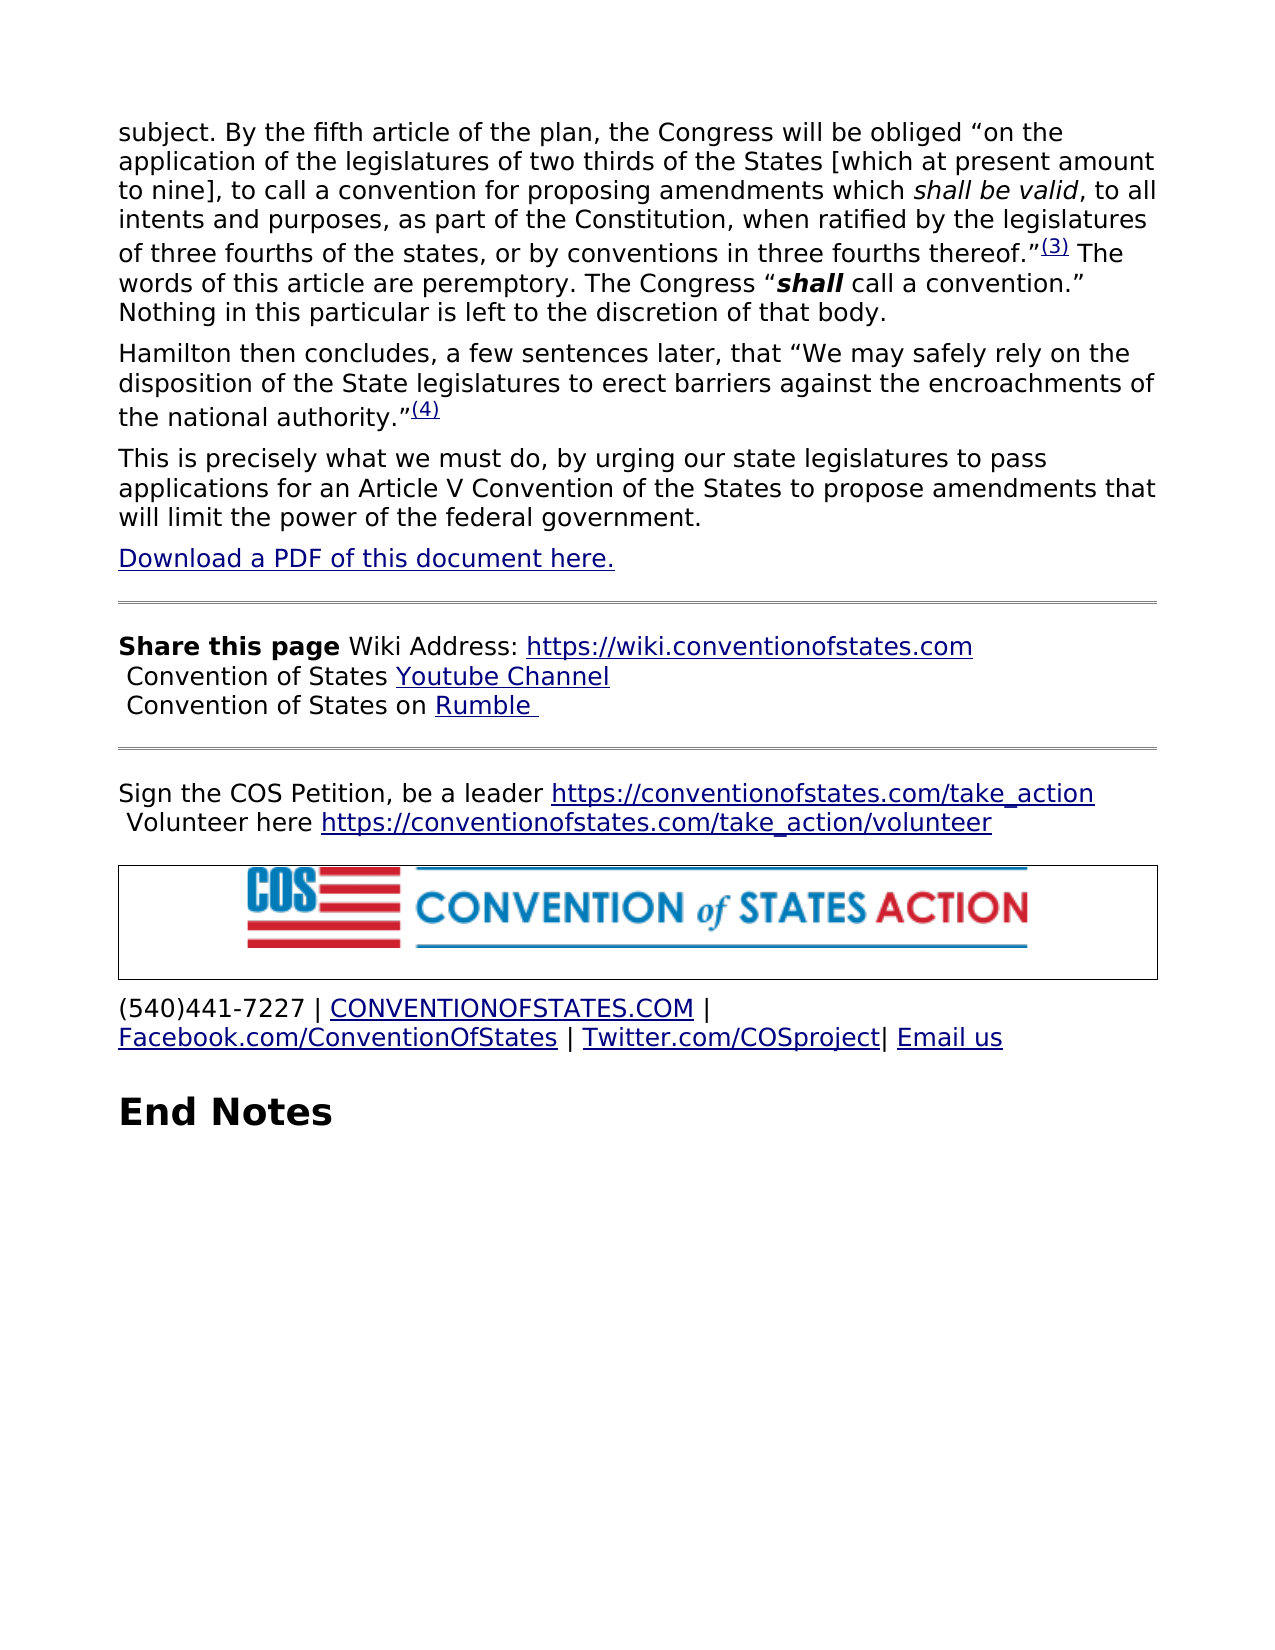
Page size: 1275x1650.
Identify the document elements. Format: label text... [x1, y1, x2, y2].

text (540)441-7227 | CONVENTIONOFSTATES.COM | Facebook.com/ConventionOfStates | Twitter.com/COSproject| Email us [118, 994, 1157, 1053]
subtitle End Notes [118, 1090, 1157, 1134]
table_header [119, 866, 1157, 979]
text Download a PDF of this document here. [118, 544, 1157, 574]
text Sign the COS Petition, be a leader https://conventionofstates.com/take_action Volunteer here https://conventionofstates.com/take_action/volunteer [118, 779, 1157, 837]
text This is precisely what we must do, by urging our state legislatures to pass applications for an Article V Convention of the States to propose amendments that will limit the power of the federal government. [118, 444, 1157, 532]
picture [247, 867, 1028, 948]
text subject. By the fifth article of the plan, the Congress will be obliged “on the application of the legislatures of two thirds of the States [which at present amount to nine], to call a convention for proposing amendments which shall be valid, to all intents and purposes, as part of the Constitution, when ratified by the legislatures of three fourths of the states, or by conventions in three fourths thereof.”(3) The words of this article are peremptory. The Congress “shall call a convention.” Nothing in this particular is left to the discretion of that body. [118, 118, 1157, 327]
text Hamilton then concludes, a few sentences later, that “We may safely rely on the disposition of the State legislatures to erect barriers against the encroachments of the national authority.”(4) [118, 340, 1157, 432]
text Share this page Wiki Address: https://wiki.conventionofstates.com Convention of States Youtube Channel Convention of States on Rumble [118, 633, 1157, 720]
